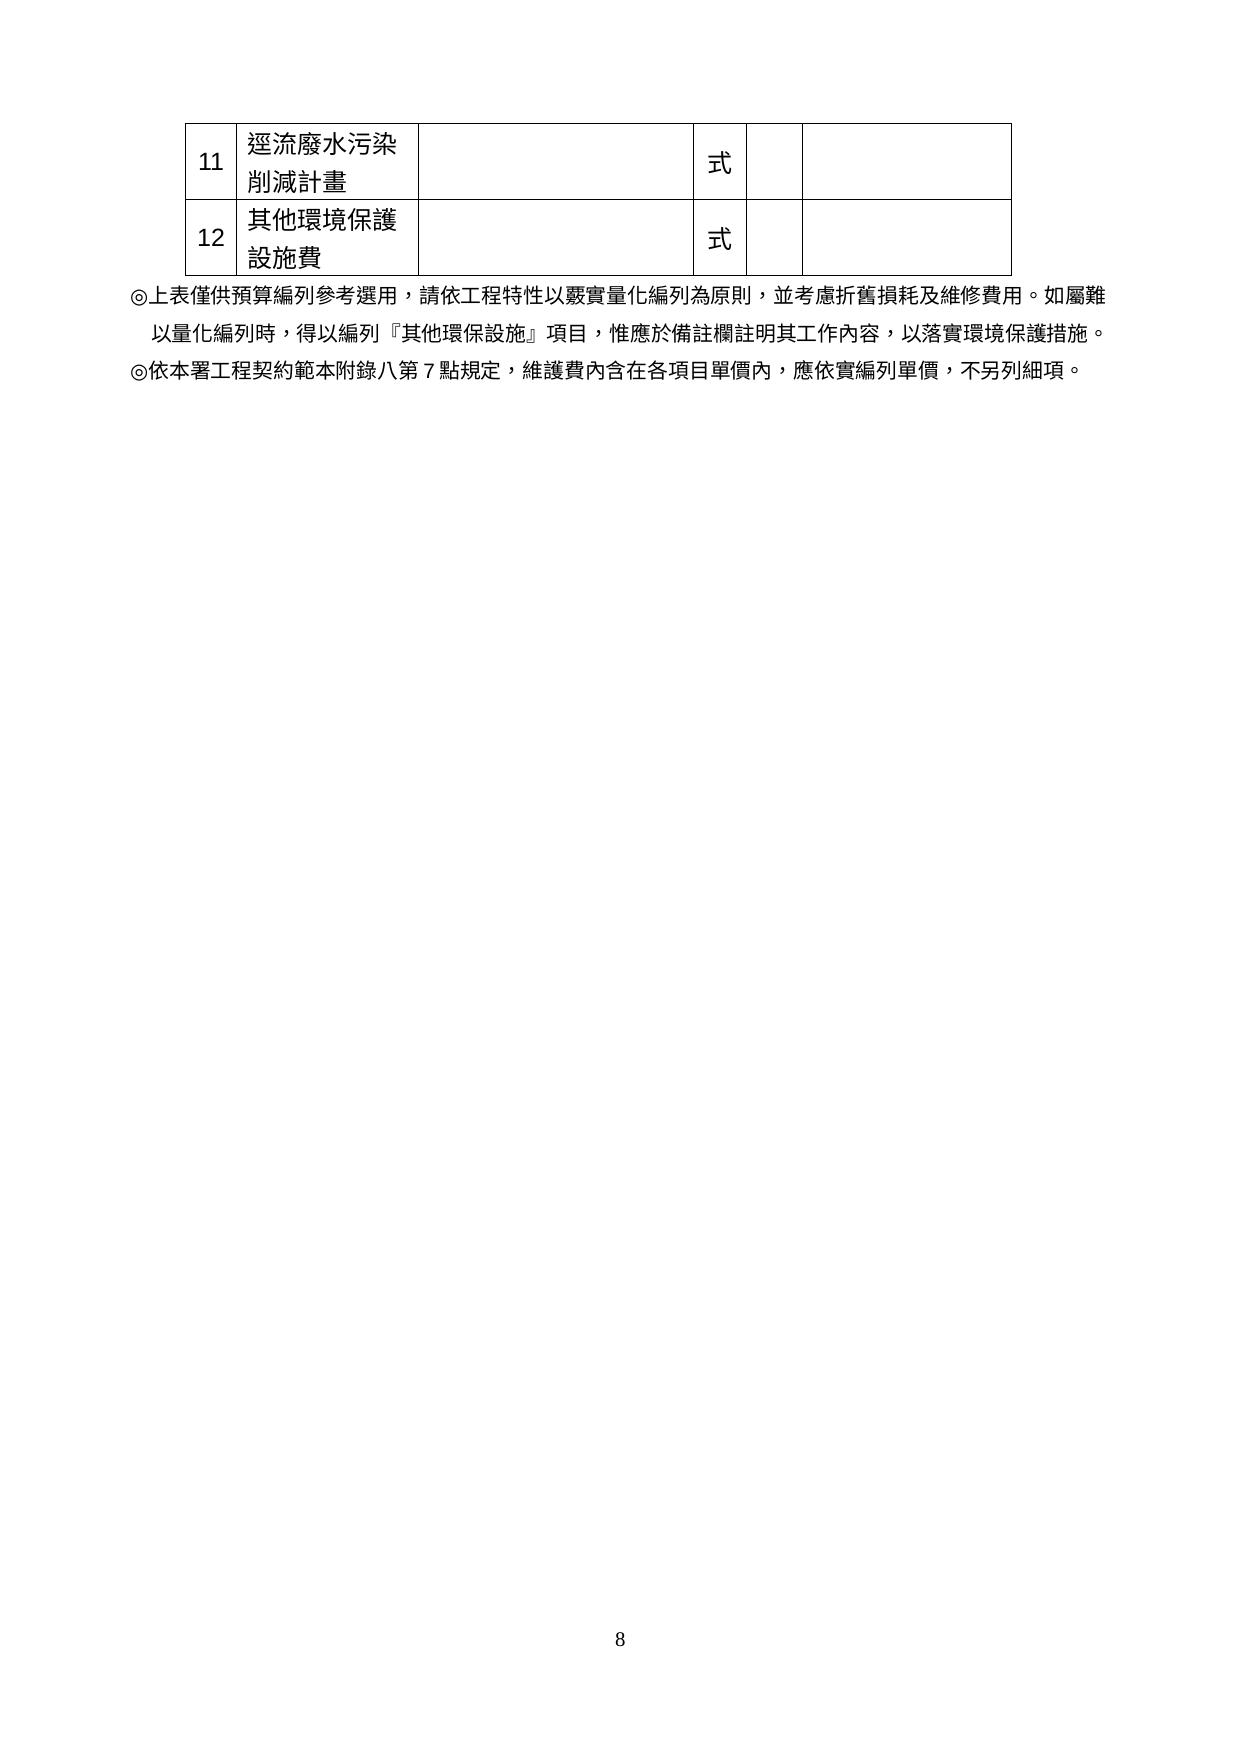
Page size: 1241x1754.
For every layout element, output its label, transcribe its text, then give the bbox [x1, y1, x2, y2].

table_cell [747, 200, 802, 275]
table_cell 逕流廢水污染削減計畫 [237, 124, 418, 199]
table_cell [419, 200, 693, 275]
text ◎依本署工程契約範本附錄八第7點規定，維護費內含在各項目單價內，應依實編列單價，不另列細項。 [130, 351, 1110, 388]
table_cell [803, 124, 1011, 199]
table_cell 式 [694, 124, 746, 199]
table_cell 11 [186, 124, 236, 199]
table_cell 其他環境保護設施費 [237, 200, 418, 275]
table_cell [747, 124, 802, 199]
table_cell 式 [694, 200, 746, 275]
table_cell 12 [186, 200, 236, 275]
table_cell [803, 200, 1011, 275]
text ◎上表僅供預算編列參考選用，請依工程特性以覈實量化編列為原則，並考慮折舊損耗及維修費用。如屬難以量化編列時，得以編列『其他環保設施』項目，惟應於備註欄註明其工作內容，以落實環境保護措施。 [130, 276, 1110, 351]
table_cell [419, 124, 693, 199]
